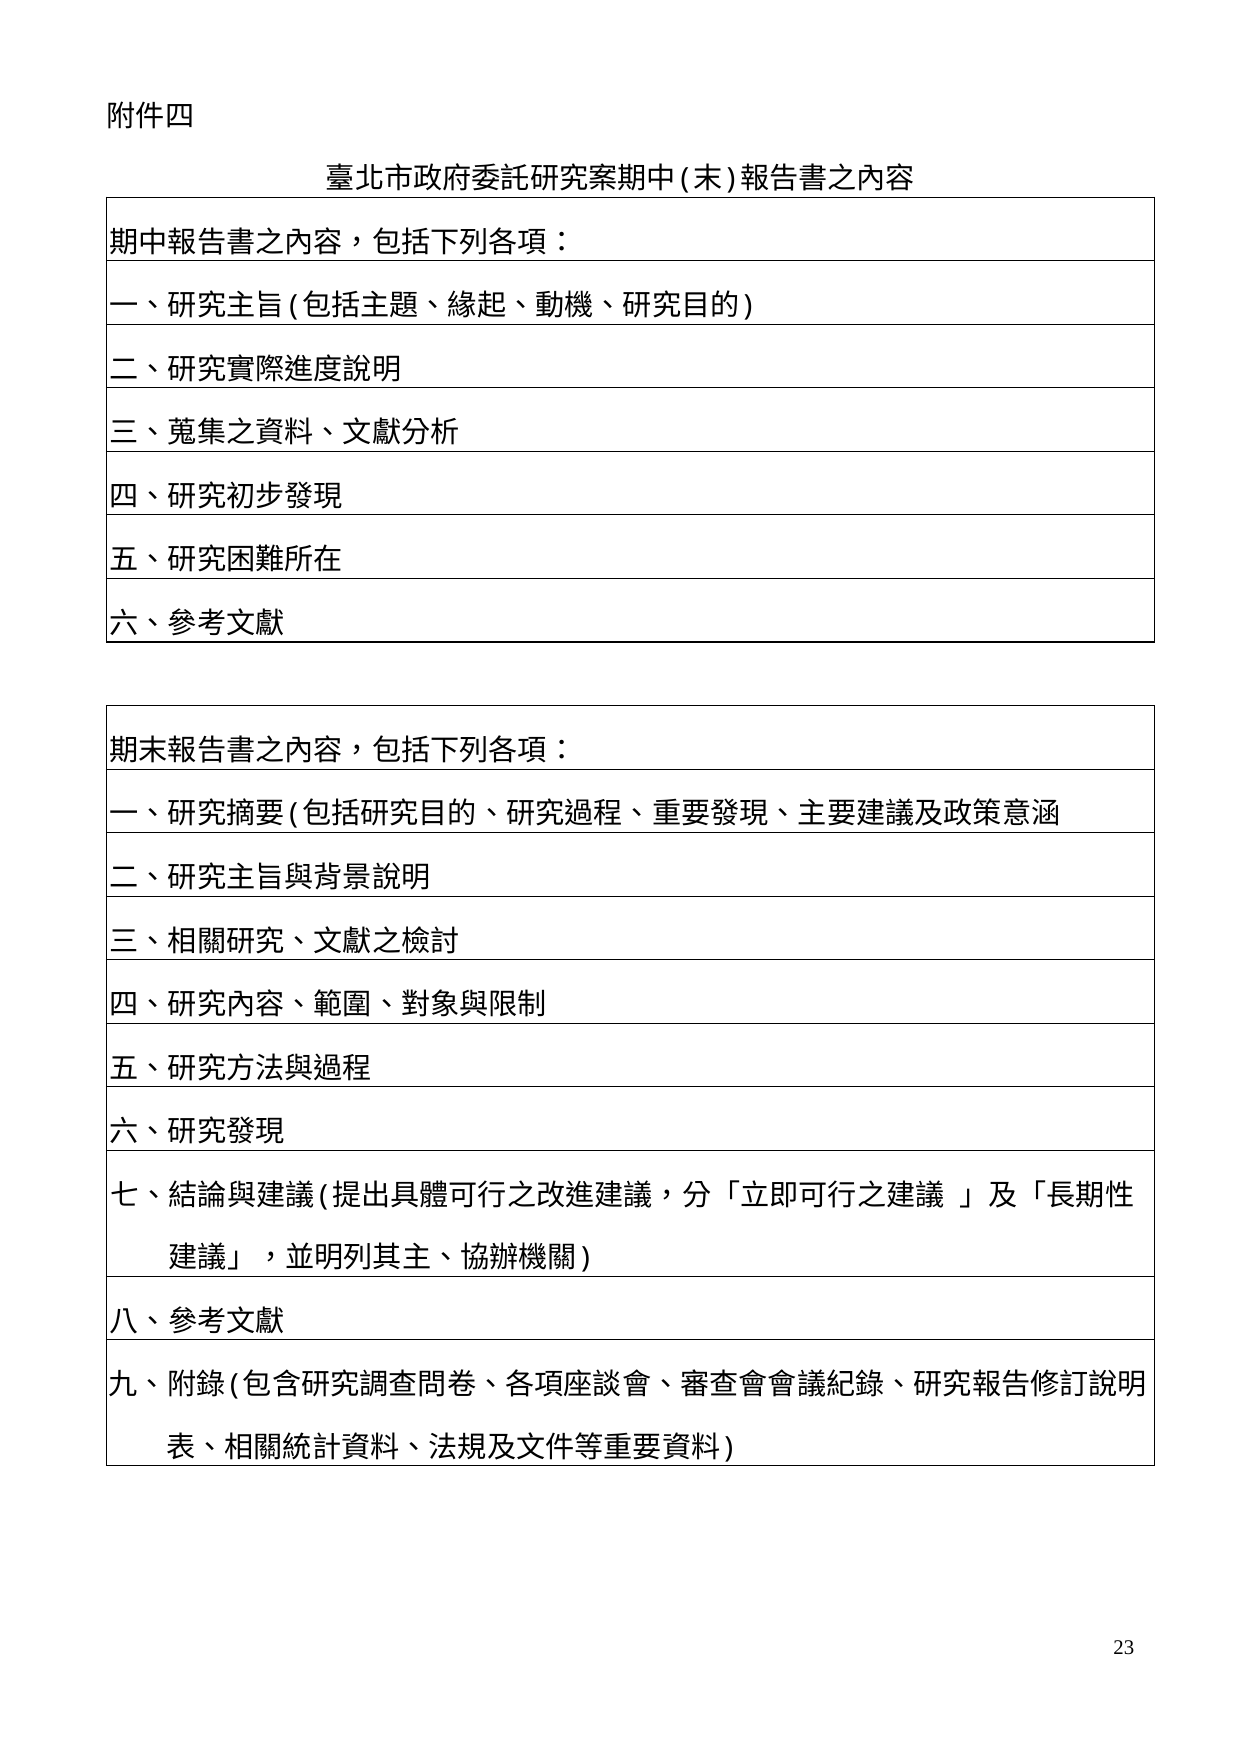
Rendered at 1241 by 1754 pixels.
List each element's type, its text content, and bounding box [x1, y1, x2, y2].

table_cell 六、參考文獻 [107, 579, 1154, 641]
table_cell 五、研究方法與過程 [107, 1024, 1154, 1086]
table_header 期中報告書之內容，包括下列各項： [107, 198, 1154, 260]
table_cell 一、研究摘要(包括研究目的、研究過程、重要發現、主要建議及政策意涵 [107, 770, 1154, 832]
table_cell 四、研究內容、範圍、對象與限制 [107, 960, 1154, 1023]
table_cell 四、研究初步發現 [107, 452, 1154, 514]
table_cell 二、研究實際進度說明 [107, 325, 1154, 387]
table_cell 九、附錄(包含研究調查問卷、各項座談會、審查會會議紀錄、研究報告修訂說明表、相關統計資料、法規及文件等重要資料) [107, 1340, 1154, 1465]
text 附件四 [106, 72, 1169, 134]
table_cell 二、研究主旨與背景說明 [107, 833, 1154, 896]
table_cell 五、研究困難所在 [107, 515, 1154, 578]
table_cell 三、蒐集之資料、文獻分析 [107, 388, 1154, 451]
table_cell 一、研究主旨(包括主題、緣起、動機、研究目的) [107, 261, 1154, 324]
table_cell 七、結論與建議(提出具體可行之改進建議，分「立即可行之建議 」及「長期性建議」，並明列其主、協辦機關) [107, 1151, 1154, 1276]
table_cell 六、研究發現 [107, 1087, 1154, 1150]
table_cell 三、相關研究、文獻之檢討 [107, 897, 1154, 959]
table_header 期末報告書之內容，包括下列各項： [107, 706, 1154, 768]
table_cell 八、參考文獻 [107, 1277, 1154, 1339]
text 臺北市政府委託研究案期中(末)報告書之內容 [106, 134, 1134, 197]
